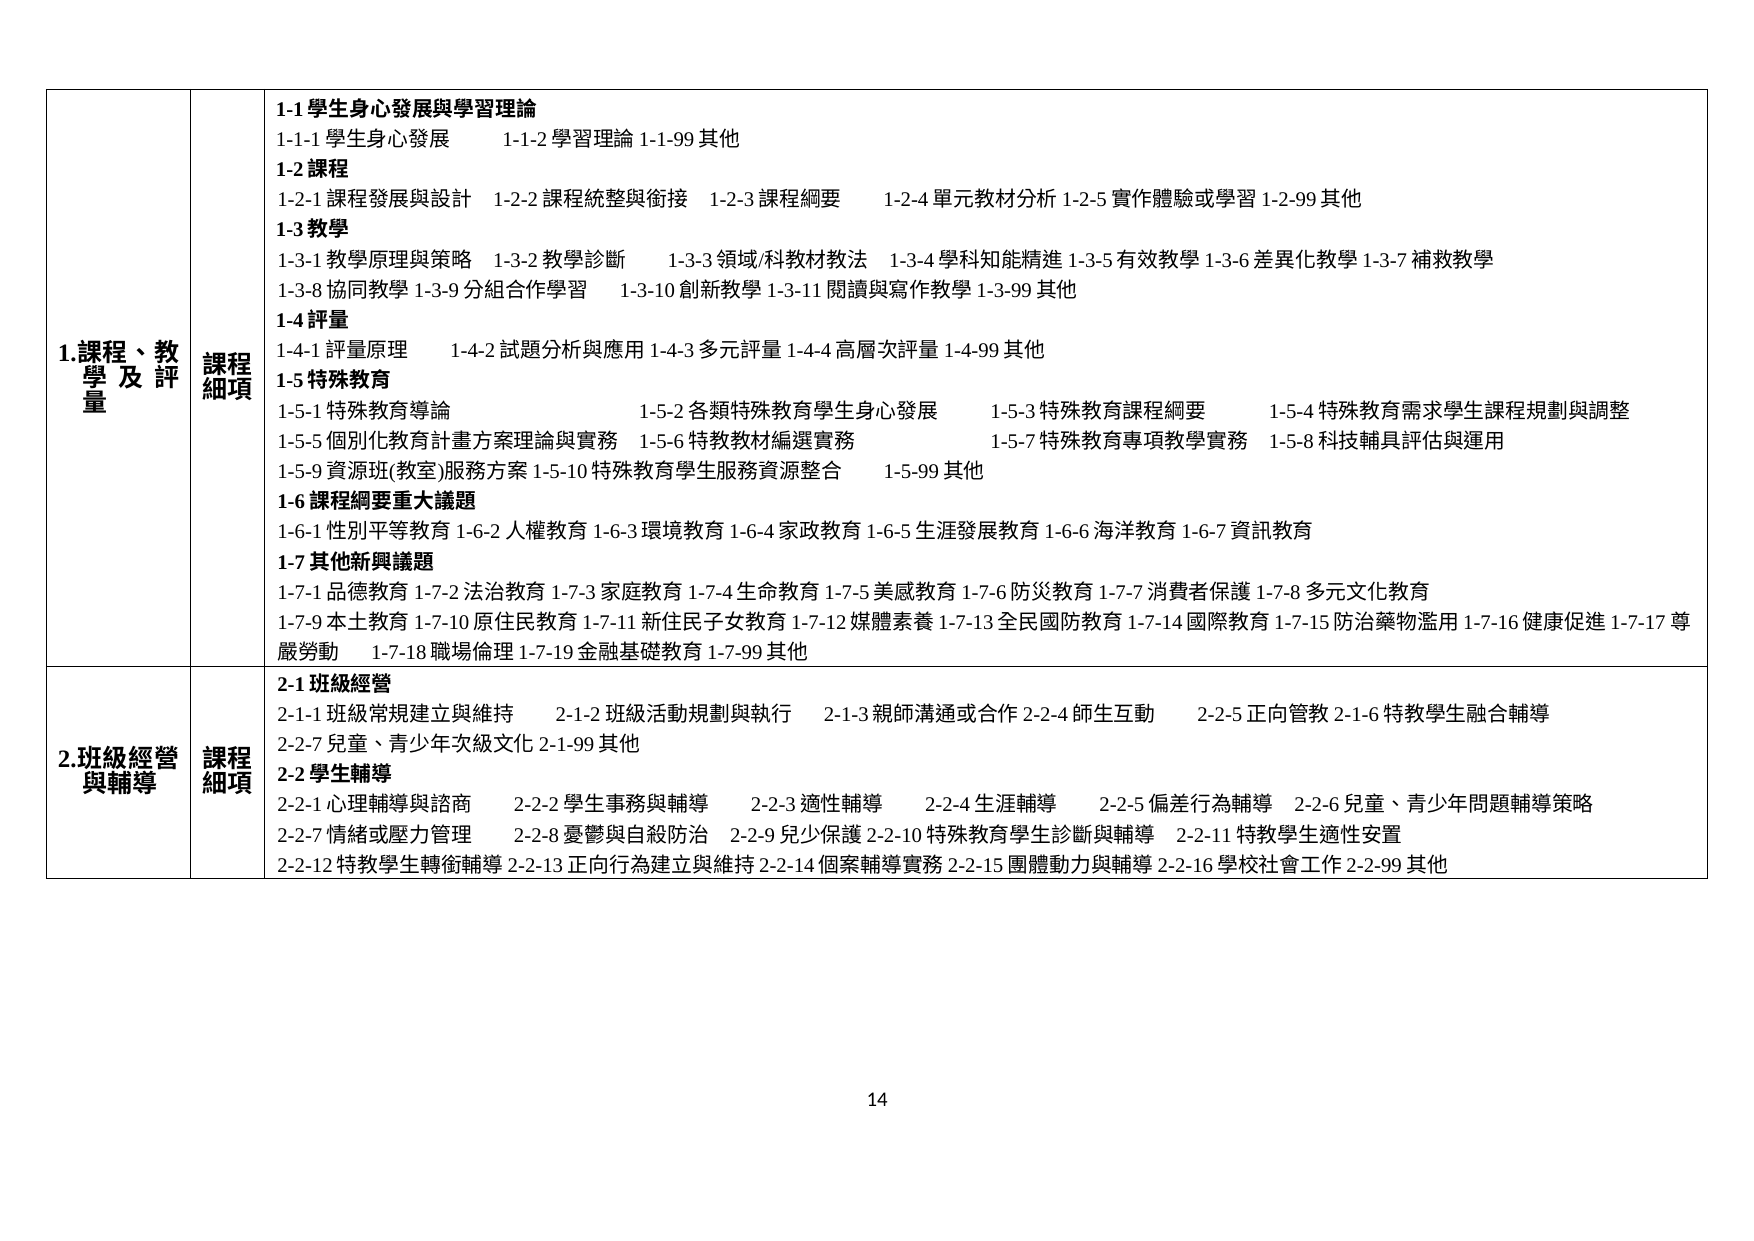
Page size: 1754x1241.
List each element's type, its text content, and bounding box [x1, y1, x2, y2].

table_cell 2-1班級經營 2-1-1班級常規建立與維持 2-1-2班級活動規劃與執行 2-1-3親師溝通或合作2-2-4師生互動 2-2-5正向管教2-1-6特教學生融合輔導 2-2-7兒童、青少年次級文化2-1-99其他 2-2學生輔導 2-2-1心理輔導與諮商 2-2-2學生事務與輔導 2-2-3適性輔導 2-2-4生涯輔導 2-2-5偏差行為輔導 2-2-6兒童、青少年問題輔導策略 2-2-7情緒或壓力管理 2-2-8憂鬱與自殺防治 2-2-9兒少保護2-2-10特殊教育學生診斷與輔導 2-2-11特教學生適性安置 2-2-12特教學生轉銜輔導2-2-13正向行為建立與維持2-2-14個案輔導實務2-2-15團體動力與輔導2-2-16學校社會工作2-2-99其他 [265, 667, 1707, 878]
table_cell 課程細項 [191, 667, 264, 878]
table_cell 課程細項 [191, 90, 264, 666]
table_cell 2.班級經營與輔導 [47, 667, 190, 878]
table_cell 1.課程、教學及評量 [47, 90, 190, 666]
table_cell 1-1學生身心發展與學習理論 1-1-1學生身心發展 1-1-2學習理論1-1-99其他 1-2課程 1-2-1課程發展與設計 1-2-2課程統整與銜接 1-2-3課程綱要 1-2-4單元教材分析1-2-5實作體驗或學習1-2-99其他 1-3教學 1-3-1教學原理與策略 1-3-2教學診斷 1-3-3領域/科教材教法 1-3-4學科知能精進1-3-5有效教學1-3-6差異化教學1-3-7補救教學 1-3-8協同教學1-3-9分組合作學習 1-3-10創新教學1-3-11閱讀與寫作教學1-3-99其他 1-4評量 1-4-1評量原理 1-4-2試題分析與應用1-4-3多元評量1-4-4高層次評量1-4-99其他 1-5特殊教育 1-5-1特殊教育導論 1-5-2各類特殊教育學生身心發展 1-5-3特殊教育課程綱要 1-5-4特殊教育需求學生課程規劃與調整 1-5-5個別化教育計畫方案理論與實務 1-5-6特教教材編選實務 1-5-7特殊教育專項教學實務 1-5-8科技輔具評估與運用 1-5-9資源班(教室)服務方案1-5-10特殊教育學生服務資源整合 1-5-99其他 1-6課程綱要重大議題 1-6-1性別平等教育1-6-2人權教育1-6-3環境教育1-6-4家政教育1-6-5生涯發展教育1-6-6海洋教育1-6-7資訊教育 1-7其他新興議題 1-7-1品德教育1-7-2法治教育1-7-3家庭教育1-7-4生命教育1-7-5美感教育1-7-6防災教育1-7-7消費者保護1-7-8多元文化教育 1-7-9本土教育1-7-10原住民教育1-7-11新住民子女教育1-7-12媒體素養1-7-13全民國防教育1-7-14國際教育1-7-15防治藥物濫用1-7-16健康促進1-7-17尊嚴勞動 1-7-18職場倫理1-7-19金融基礎教育1-7-99其他 [265, 90, 1707, 666]
